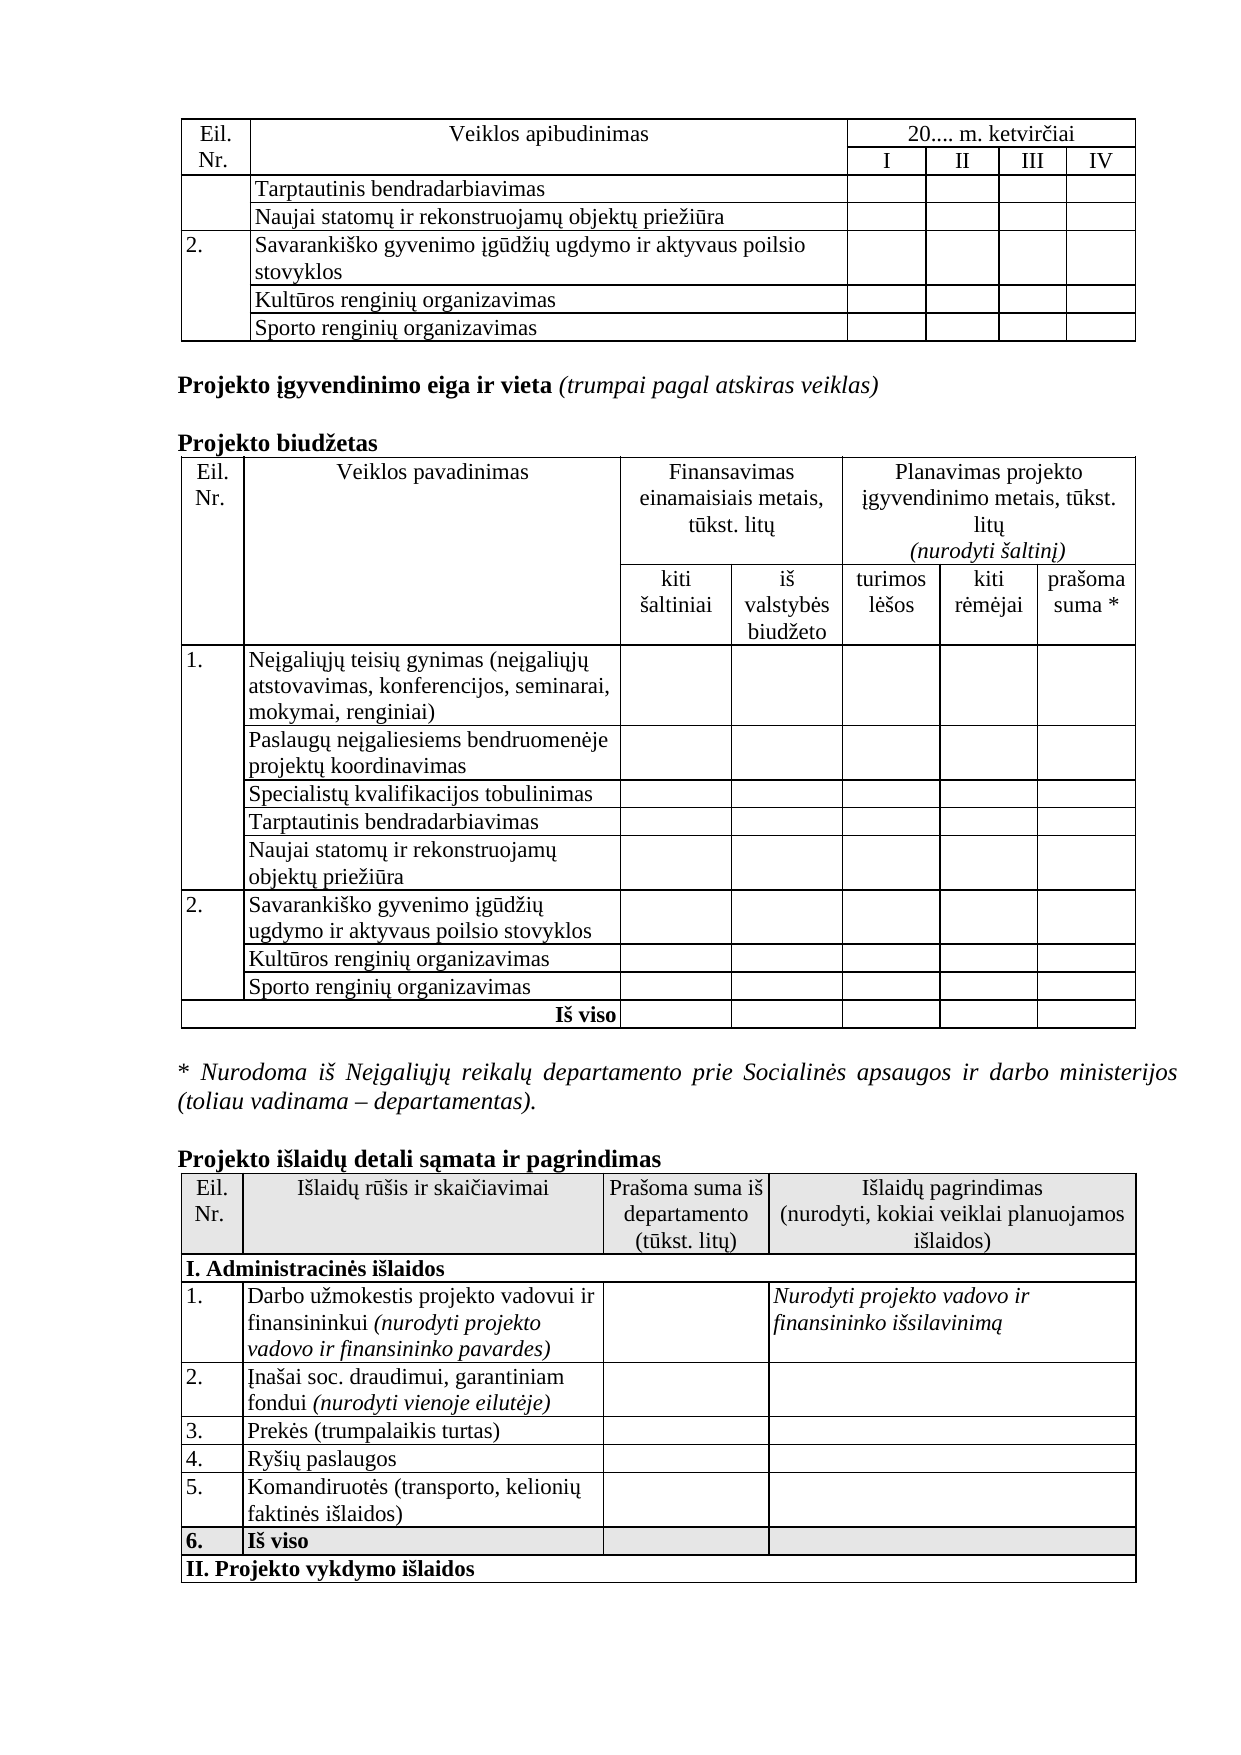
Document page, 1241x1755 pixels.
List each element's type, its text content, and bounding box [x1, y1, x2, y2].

table_cell [843, 973, 939, 999]
table_cell Specialistų kvalifikacijos tobulinimas [245, 781, 620, 807]
table_cell [621, 646, 731, 725]
table_cell [843, 945, 939, 971]
table_cell 5. [182, 1473, 242, 1526]
table_header Išlaidų pagrindimas (nurodyti, kokiai veiklai planuojamos išlaidos) [770, 1174, 1135, 1253]
table_cell [732, 836, 842, 889]
table_cell [843, 726, 939, 779]
table_cell Sporto renginių organizavimas [245, 973, 620, 999]
table_cell [1000, 286, 1066, 312]
table_cell [1067, 176, 1135, 202]
table_cell [941, 646, 1037, 725]
table_cell iš valstybės biudžeto [732, 565, 842, 644]
table_cell [732, 1001, 842, 1027]
table_cell [941, 781, 1037, 807]
table_cell [927, 203, 998, 230]
table_cell [1000, 314, 1066, 340]
table_cell [843, 808, 939, 835]
table_cell 1. [182, 646, 243, 889]
table_header Finansavimas einamaisiais metais, tūkst. litų [621, 458, 842, 563]
table_cell [621, 891, 731, 943]
text Projekto įgyvendinimo eiga ir vieta (trumpai pagal atskiras veiklas) [177, 370, 1181, 399]
table_cell [770, 1363, 1135, 1416]
table_cell [604, 1283, 768, 1362]
table_cell [1038, 973, 1135, 999]
table_cell [848, 286, 925, 312]
table_cell I [848, 148, 925, 174]
table_cell [621, 726, 731, 779]
table_cell [843, 1001, 939, 1027]
table_header Išlaidų rūšis ir skaičiavimai [244, 1174, 603, 1253]
table_cell [843, 891, 939, 943]
table_cell [843, 836, 939, 889]
table_cell Sporto renginių organizavimas [251, 314, 847, 340]
table_cell [848, 176, 925, 202]
table_cell [1038, 808, 1135, 835]
table_cell [732, 726, 842, 779]
table_cell [1038, 726, 1135, 779]
table_cell Iš viso [182, 1001, 620, 1027]
table_cell 2. [182, 891, 243, 999]
table_cell [848, 231, 925, 284]
table_cell Komandiruotės (transporto, kelionių faktinės išlaidos) [244, 1473, 603, 1526]
table_cell [843, 646, 939, 725]
table_cell [604, 1528, 768, 1554]
table_cell [927, 231, 998, 284]
table_cell [770, 1473, 1135, 1526]
table_cell [941, 808, 1037, 835]
table_header 20.... m. ketvirčiai [848, 120, 1135, 146]
table_cell [621, 808, 731, 835]
table_cell [1038, 1001, 1135, 1027]
table_cell [621, 945, 731, 971]
table_cell [732, 945, 842, 971]
table_cell [1067, 286, 1135, 312]
table_cell [732, 891, 842, 943]
table_cell 1. [182, 1283, 242, 1362]
table_cell III [1000, 148, 1066, 174]
table_cell [621, 836, 731, 889]
table_cell Darbo užmokestis projekto vadovui ir finansininkui (nurodyti projekto vadovo ir finansininko pavardes) [244, 1283, 603, 1362]
table_cell [770, 1528, 1135, 1554]
table_cell Kultūros renginių organizavimas [251, 286, 847, 312]
table_cell kiti rėmėjai [941, 565, 1037, 644]
table_cell [1038, 781, 1135, 807]
table_header Eil. Nr. [182, 1174, 242, 1253]
table_cell [732, 781, 842, 807]
table_cell [621, 1001, 731, 1027]
table_cell [604, 1445, 768, 1472]
table_cell II [927, 148, 998, 174]
table_cell [770, 1445, 1135, 1472]
table_cell Kultūros renginių organizavimas [245, 945, 620, 971]
table_cell [1000, 203, 1066, 230]
table_cell [941, 973, 1037, 999]
table_cell Paslaugų neįgaliesiems bendruomenėje projektų koordinavimas [245, 726, 620, 779]
table_header Veiklos pavadinimas [245, 458, 620, 644]
table_cell 2. [182, 231, 250, 340]
table_cell Įnašai soc. draudimui, garantiniam fondui (nurodyti vienoje eilutėje) [244, 1363, 603, 1416]
table_cell II. Projekto vykdymo išlaidos [182, 1556, 1135, 1582]
table_cell Tarptautinis bendradarbiavimas [245, 808, 620, 835]
table_cell [1038, 836, 1135, 889]
table_cell [941, 891, 1037, 943]
table_cell [941, 836, 1037, 889]
table_cell [1038, 945, 1135, 971]
table_cell Nurodyti projekto vadovo ir finansininko išsilavinimą [770, 1283, 1135, 1362]
table_cell IV [1067, 148, 1135, 174]
table_cell Neįgaliųjų teisių gynimas (neįgaliųjų atstovavimas, konferencijos, seminarai, mokymai, renginiai) [245, 646, 620, 725]
table_cell I. Administracinės išlaidos [182, 1255, 1135, 1281]
table_cell [927, 286, 998, 312]
table_cell Savarankiško gyvenimo įgūdžių ugdymo ir aktyvaus poilsio stovyklos [245, 891, 620, 943]
table_cell 4. [182, 1445, 242, 1472]
table_cell [1067, 231, 1135, 284]
table_cell [604, 1417, 768, 1444]
table_cell 2. [182, 1363, 242, 1416]
table_cell [770, 1417, 1135, 1444]
table_cell [941, 1001, 1037, 1027]
table_cell [732, 973, 842, 999]
table_header Eil. Nr. [182, 120, 250, 174]
table_cell turimos lėšos [843, 565, 939, 644]
table_cell Naujai statomų ir rekonstruojamų objektų priežiūra [245, 836, 620, 889]
table_cell Savarankiško gyvenimo įgūdžių ugdymo ir aktyvaus poilsio stovyklos [251, 231, 847, 284]
table_cell [1000, 176, 1066, 202]
table_cell 3. [182, 1417, 242, 1444]
table_cell [941, 726, 1037, 779]
table_cell [941, 945, 1037, 971]
table_cell [621, 781, 731, 807]
table_cell [621, 973, 731, 999]
table_cell Naujai statomų ir rekonstruojamų objektų priežiūra [251, 203, 847, 230]
text Projekto išlaidų detali sąmata ir pagrindimas [177, 1144, 1181, 1172]
table_header Eil. Nr. [182, 458, 243, 644]
table_cell prašoma suma * [1038, 565, 1135, 644]
table_cell kiti šaltiniai [621, 565, 731, 644]
table_cell [1038, 646, 1135, 725]
table_cell [732, 808, 842, 835]
table_cell [1067, 314, 1135, 340]
table_cell [843, 781, 939, 807]
table_cell [182, 176, 250, 230]
table_cell Tarptautinis bendradarbiavimas [251, 176, 847, 202]
text Projekto biudžetas [177, 428, 929, 456]
table_cell [848, 203, 925, 230]
table_cell [604, 1363, 768, 1416]
table_cell [927, 314, 998, 340]
table_cell Prekės (trumpalaikis turtas) [244, 1417, 603, 1444]
table_cell [732, 646, 842, 725]
text * Nurodoma iš Neįgaliųjų reikalų departamento prie Socialinės apsaugos ir darbo ministerijos (toliau vadinama – departamentas). [177, 1057, 1181, 1115]
table_cell [848, 314, 925, 340]
table_cell [604, 1473, 768, 1526]
table_cell [1067, 203, 1135, 230]
table_cell Iš viso [244, 1528, 603, 1554]
table_cell Ryšių paslaugos [244, 1445, 603, 1472]
table_header Planavimas projekto įgyvendinimo metais, tūkst. litų (nurodyti šaltinį) [843, 458, 1135, 563]
table_cell 6. [182, 1528, 242, 1554]
table_header Prašoma suma iš departamento (tūkst. litų) [604, 1174, 768, 1253]
table_header Veiklos apibudinimas [251, 120, 847, 174]
table_cell [927, 176, 998, 202]
table_cell [1000, 231, 1066, 284]
table_cell [1038, 891, 1135, 943]
